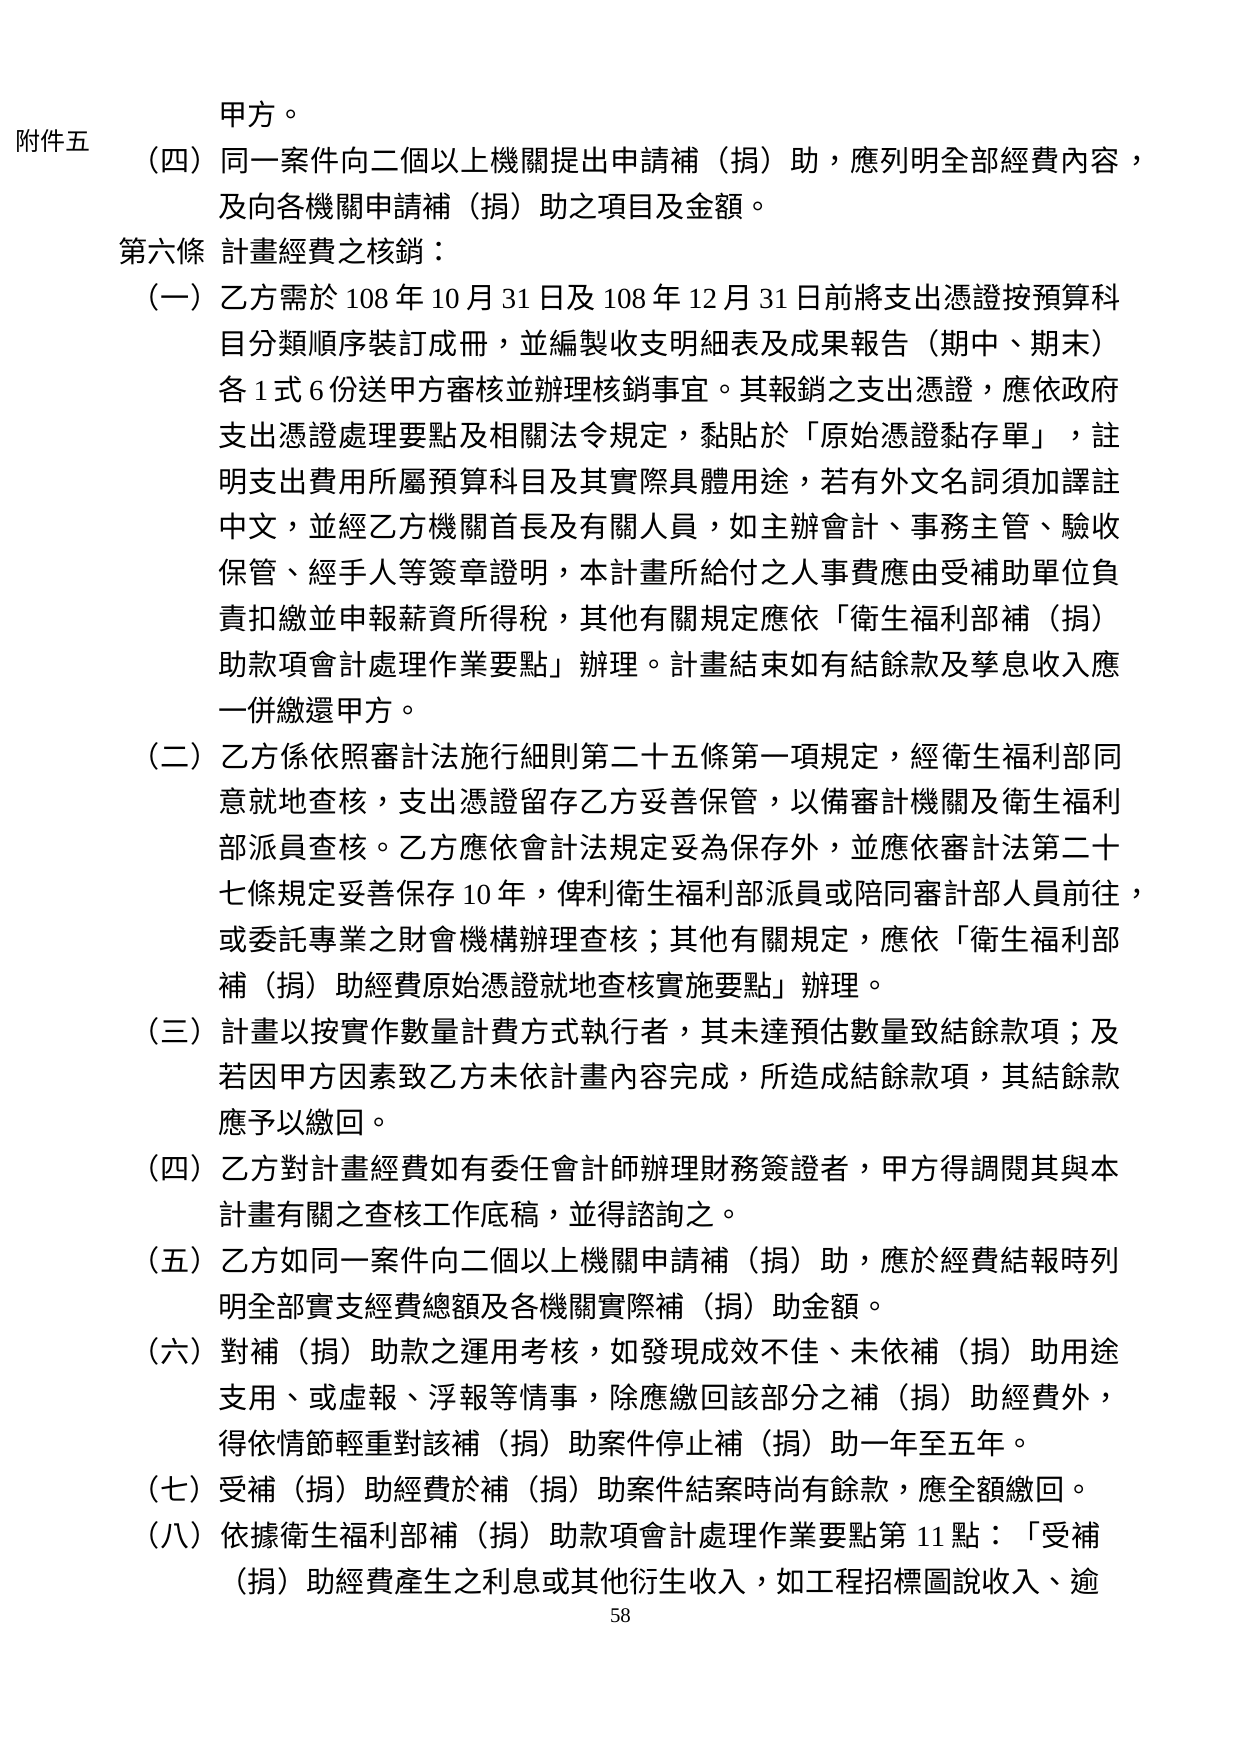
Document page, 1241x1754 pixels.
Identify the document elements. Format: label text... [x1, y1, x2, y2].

text 甲方。 [145, 89, 1122, 134]
text （七）受補（捐）助經費於補（捐）助案件結案時尚有餘款，應全額繳回。 [131, 1464, 1122, 1509]
text （四）乙方對計畫經費如有委任會計師辦理財務簽證者，甲方得調閱其與本計畫有關之查核工作底稿，並得諮詢之。 [131, 1143, 1122, 1234]
text （五）乙方如同一案件向二個以上機關申請補（捐）助，應於經費結報時列明全部實支經費總額及各機關實際補（捐）助金額。 [131, 1234, 1122, 1326]
text （八）依據衛生福利部補（捐）助款項會計處理作業要點第11點：「受補（捐）助經費產生之利息或其他衍生收入，如工程招標圖說收入、逾期違約之罰款或沒入之履約保證金等，應於收支明細表中敘明，並於結報時解繳本署」規定，本計畫所衍生之利息，請於核銷時一併繳回甲方。但利息金額為新臺幣三百元以下者，得留存受補（捐）助單位，免解繳甲方，惟應於來函中敘明。 [131, 1509, 1101, 1601]
text 第六條 計畫經費之核銷： [118, 226, 1122, 272]
text 附件五 [15, 121, 135, 157]
text （六）對補（捐）助款之運用考核，如發現成效不佳、未依補（捐）助用途支用、或虛報、浮報等情事，除應繳回該部分之補（捐）助經費外，得依情節輕重對該補（捐）助案件停止補（捐）助一年至五年。 [131, 1326, 1122, 1464]
text （一）乙方需於108年10月31日及108年12月31日前將支出憑證按預算科目分類順序裝訂成冊，並編製收支明細表及成果報告（期中、期末）各1式6份送甲方審核並辦理核銷事宜。其報銷之支出憑證，應依政府支出憑證處理要點及相關法令規定，黏貼於「原始憑證黏存單」，註明支出費用所屬預算科目及其實際具體用途，若有外文名詞須加譯註中文，並經乙方機關首長及有關人員，如主辦會計、事務主管、驗收、保管、經手人等簽章證明，本計畫所給付之人事費應由受補助單位負責扣繳並申報薪資所得稅，其他有關規定應依「衛生福利部補（捐）助款項會計處理作業要點」辦理。計畫結束如有結餘款及孳息收入應一併繳還甲方。 [131, 272, 1122, 730]
text （四）同一案件向二個以上機關提出申請補（捐）助，應列明全部經費內容，及向各機關申請補（捐）助之項目及金額。 [131, 134, 1122, 226]
text （二）乙方係依照審計法施行細則第二十五條第一項規定，經衛生福利部同意就地查核，支出憑證留存乙方妥善保管，以備審計機關及衛生福利部派員查核。乙方應依會計法規定妥為保存外，並應依審計法第二十七條規定妥善保存10年，俾利衛生福利部派員或陪同審計部人員前往，或委託專業之財會機構辦理查核；其他有關規定，應依「衛生福利部補（捐）助經費原始憑證就地查核實施要點」辦理。 [131, 730, 1122, 1005]
text 第六條 計畫經費之核銷： [0, 114, 150, 170]
text （三）計畫以按實作數量計費方式執行者，其未達預估數量致結餘款項；及若因甲方因素致乙方未依計畫內容完成，所造成結餘款項，其結餘款應予以繳回。 [131, 1005, 1122, 1143]
